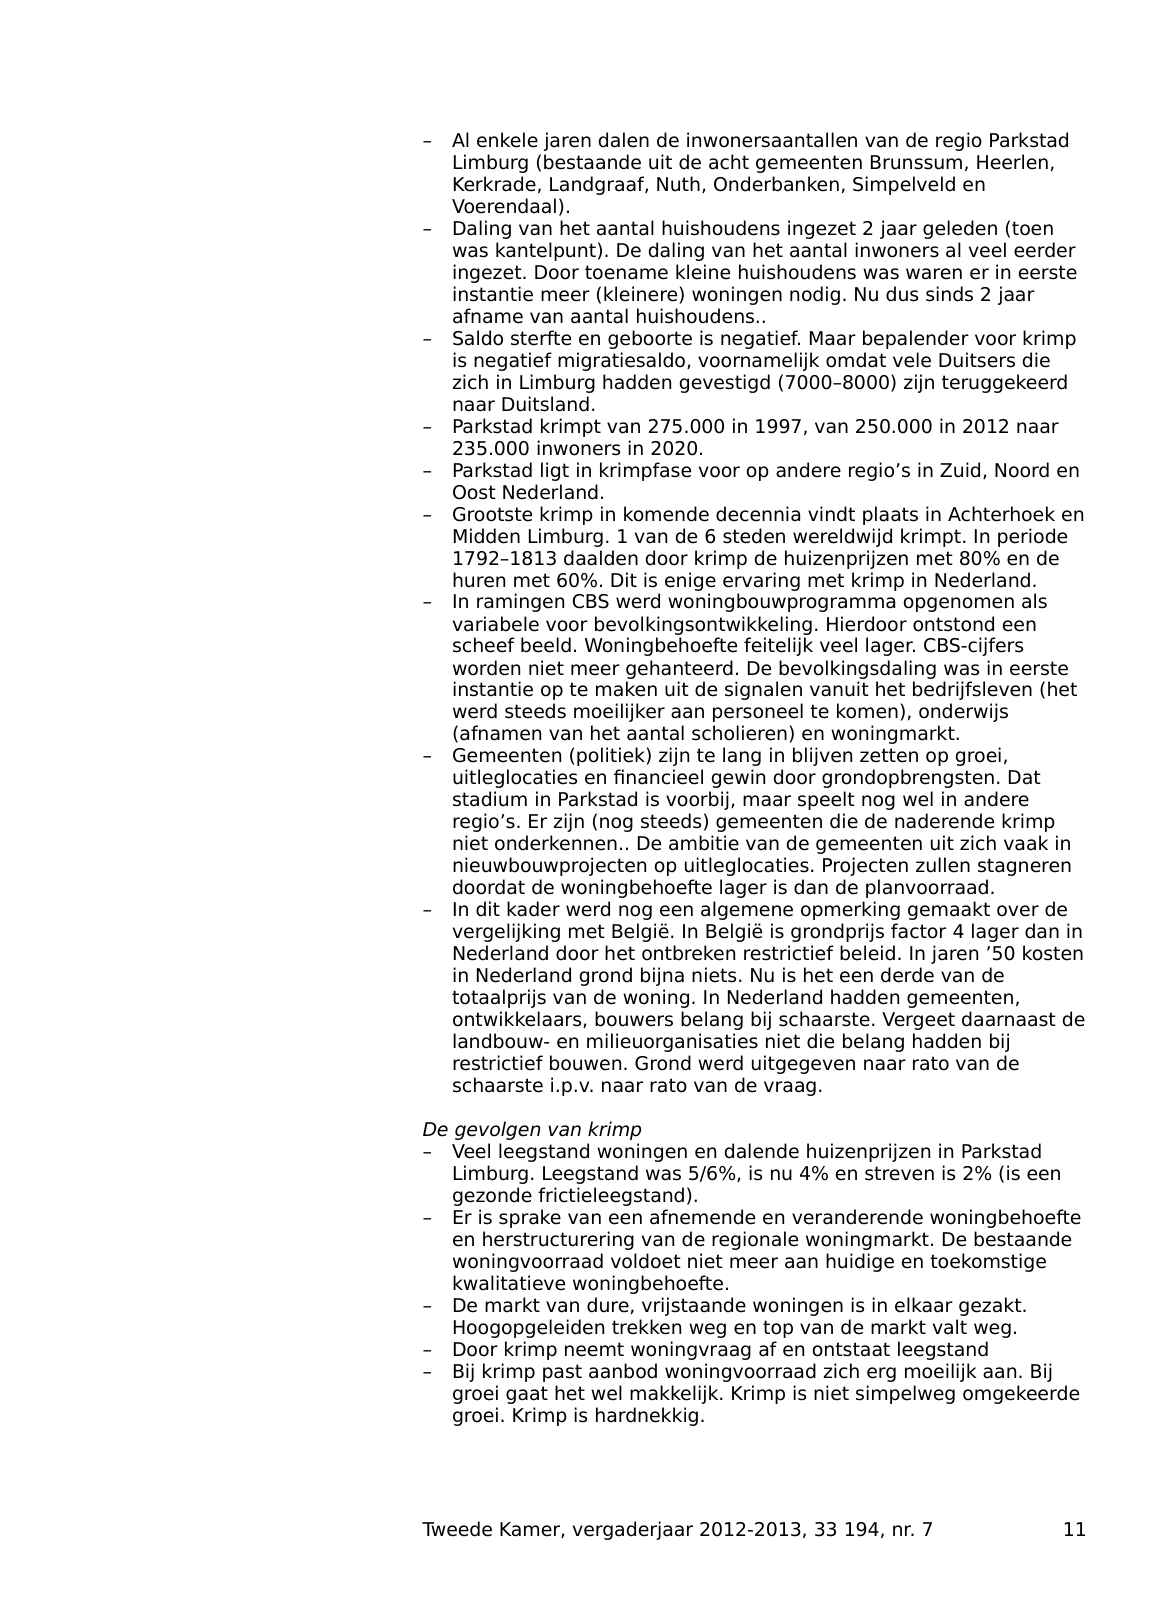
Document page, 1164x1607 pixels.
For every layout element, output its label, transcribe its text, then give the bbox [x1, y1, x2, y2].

text – Veel leegstand woningen en dalende huizenprijzen in Parkstad Limburg. Leegstand was 5/6%, is nu 4% en streven is 2% (is een gezonde frictieleegstand). [422, 1141, 1087, 1207]
text – Saldo sterfte en geboorte is negatief. Maar bepalender voor krimp is negatief migratiesaldo, voornamelijk omdat vele Duitsers die zich in Limburg hadden gevestigd (7000–8000) zijn teruggekeerd naar Duitsland. [422, 328, 1087, 416]
text – Bij krimp past aanbod woningvoorraad zich erg moeilijk aan. Bij groei gaat het wel makkelijk. Krimp is niet simpelweg omgekeerde groei. Krimp is hardnekkig. [422, 1361, 1087, 1427]
subtitle De gevolgen van krimp [422, 1119, 1087, 1141]
text – In ramingen CBS werd woningbouwprogramma opgenomen als variabele voor bevolkingsontwikkeling. Hierdoor ontstond een scheef beeld. Woningbehoefte feitelijk veel lager. CBS-cijfers worden niet meer gehanteerd. De bevolkingsdaling was in eerste instantie op te maken uit de signalen vanuit het bedrijfsleven (het werd steeds moeilijker aan personeel te komen), onderwijs (afnamen van het aantal scholieren) en woningmarkt. [422, 591, 1087, 745]
text – Grootste krimp in komende decennia vindt plaats in Achterhoek en Midden Limburg. 1 van de 6 steden wereldwijd krimpt. In periode 1792–1813 daalden door krimp de huizenprijzen met 80% en de huren met 60%. Dit is enige ervaring met krimp in Nederland. [422, 503, 1087, 591]
text – Daling van het aantal huishoudens ingezet 2 jaar geleden (toen was kantelpunt). De daling van het aantal inwoners al veel eerder ingezet. Door toename kleine huishoudens was waren er in eerste instantie meer (kleinere) woningen nodig. Nu dus sinds 2 jaar afname van aantal huishoudens.. [422, 218, 1087, 328]
text – Parkstad krimpt van 275.000 in 1997, van 250.000 in 2012 naar 235.000 inwoners in 2020. [422, 416, 1087, 459]
text – Door krimp neemt woningvraag af en ontstaat leegstand [422, 1339, 1087, 1361]
text – De markt van dure, vrijstaande woningen is in elkaar gezakt. Hoogopgeleiden trekken weg en top van de markt valt weg. [422, 1295, 1087, 1339]
text – Gemeenten (politiek) zijn te lang in blijven zetten op groei, uitleglocaties en financieel gewin door grondopbrengsten. Dat stadium in Parkstad is voorbij, maar speelt nog wel in andere regio’s. Er zijn (nog steeds) gemeenten die de naderende krimp niet onderkennen.. De ambitie van de gemeenten uit zich vaak in nieuwbouwprojecten op uitleglocaties. Projecten zullen stagneren doordat de woningbehoefte lager is dan de planvoorraad. [422, 745, 1087, 899]
text – Parkstad ligt in krimpfase voor op andere regio’s in Zuid, Noord en Oost Nederland. [422, 459, 1087, 503]
text – Al enkele jaren dalen de inwonersaantallen van de regio Parkstad Limburg (bestaande uit de acht gemeenten Brunssum, Heerlen, Kerkrade, Landgraaf, Nuth, Onderbanken, Simpelveld en Voerendaal). [422, 130, 1087, 218]
text – Er is sprake van een afnemende en veranderende woningbehoefte en herstructurering van de regionale woningmarkt. De bestaande woningvoorraad voldoet niet meer aan huidige en toekomstige kwalitatieve woningbehoefte. [422, 1207, 1087, 1295]
text – In dit kader werd nog een algemene opmerking gemaakt over de vergelijking met België. In België is grondprijs factor 4 lager dan in Nederland door het ontbreken restrictief beleid. In jaren ’50 kosten in Nederland grond bijna niets. Nu is het een derde van de totaalprijs van de woning. In Nederland hadden gemeenten, ontwikkelaars, bouwers belang bij schaarste. Vergeet daarnaast de landbouw- en milieuorganisaties niet die belang hadden bij restrictief bouwen. Grond werd uitgegeven naar rato van de schaarste i.p.v. naar rato van de vraag. [422, 899, 1087, 1097]
